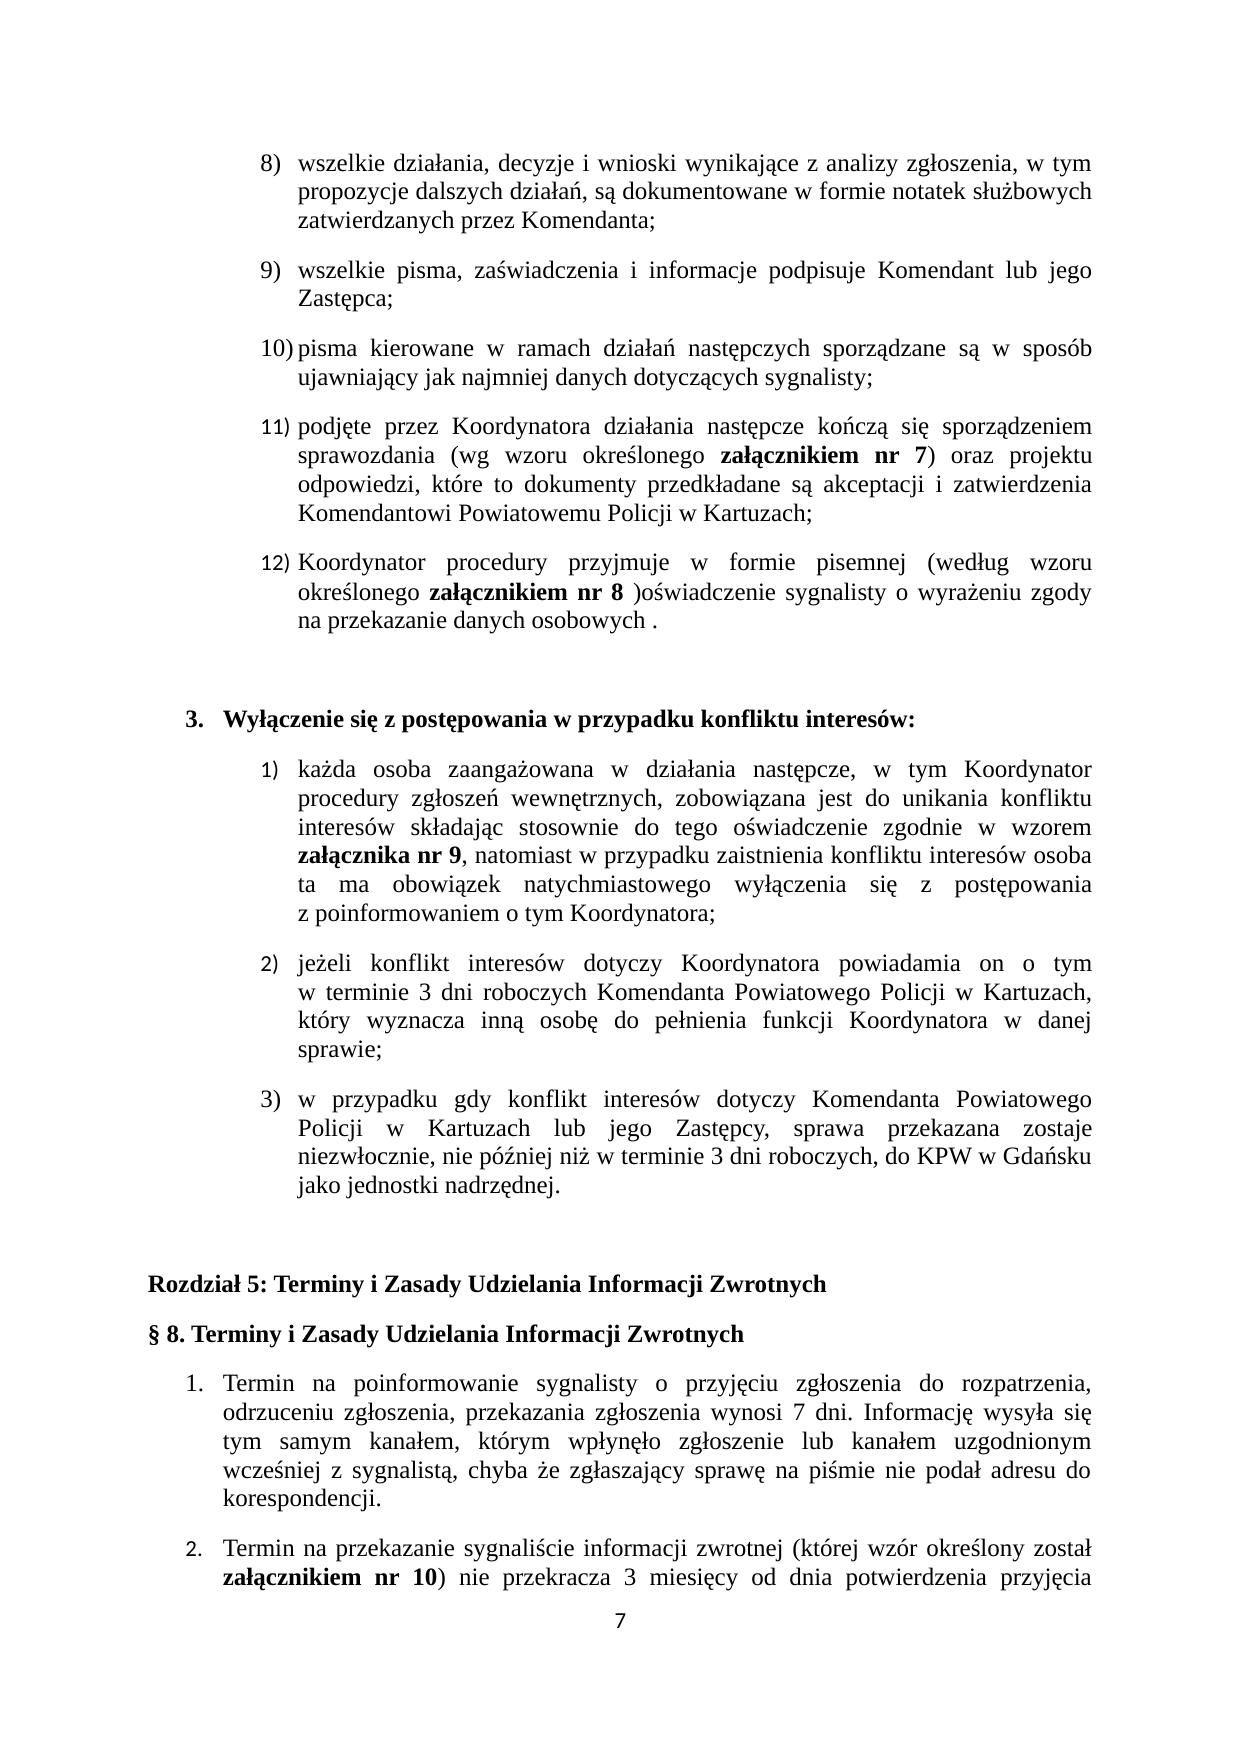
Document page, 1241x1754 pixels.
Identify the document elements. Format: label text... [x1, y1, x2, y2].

text Rozdział 5: Terminy i Zasady Udzielania Informacji Zwrotnych [148, 1269, 1093, 1298]
list Koordynator procedury przyjmuje w formie pisemnej (według wzoru określonego załącznikiem nr 8 )oświadczenie sygnalisty o wyrażeniu zgody na przekazanie danych osobowych . [260, 547, 1093, 634]
list każda osoba zaangażowana w działania następcze, w tym Koordynator procedury zgłoszeń wewnętrznych, zobowiązana jest do unikania konfliktu interesów składając stosownie do tego oświadczenie zgodnie w wzorem załącznika nr 9, natomiast w przypadku zaistnienia konfliktu interesów osoba ta ma obowiązek natychmiastowego wyłączenia się z postępowania z poinformowaniem o tym Koordynatora; [260, 754, 1093, 927]
list Wyłączenie się z postępowania w przypadku konfliktu interesów: [185, 704, 1093, 733]
text § 8. Terminy i Zasady Udzielania Informacji Zwrotnych [148, 1319, 1093, 1348]
list podjęte przez Koordynatora działania następcze kończą się sporządzeniem sprawozdania (wg wzoru określonego załącznikiem nr 7) oraz projektu odpowiedzi, które to dokumenty przedkładane są akceptacji i zatwierdzenia Komendantowi Powiatowemu Policji w Kartuzach; [260, 411, 1093, 527]
list wszelkie działania, decyzje i wnioski wynikające z analizy zgłoszenia, w tym propozycje dalszych działań, są dokumentowane w formie notatek służbowych zatwierdzanych przez Komendanta; [260, 148, 1093, 234]
list wszelkie pisma, zaświadczenia i informacje podpisuje Komendant lub jego Zastępca; [260, 255, 1093, 312]
list Termin na poinformowanie sygnalisty o przyjęciu zgłoszenia do rozpatrzenia, odrzuceniu zgłoszenia, przekazania zgłoszenia wynosi 7 dni. Informację wysyła się tym samym kanałem, którym wpłynęło zgłoszenie lub kanałem uzgodnionym wcześniej z sygnalistą, chyba że zgłaszający sprawę na piśmie nie podał adresu do korespondencji. [185, 1368, 1093, 1512]
list w przypadku gdy konflikt interesów dotyczy Komendanta Powiatowego Policji w Kartuzach lub jego Zastępcy, sprawa przekazana zostaje niezwłocznie, nie później niż w terminie 3 dni roboczych, do KPW w Gdańsku jako jednostki nadrzędnej. [260, 1084, 1093, 1199]
list pisma kierowane w ramach działań następczych sporządzane są w sposób ujawniający jak najmniej danych dotyczących sygnalisty; [260, 333, 1093, 391]
list jeżeli konflikt interesów dotyczy Koordynatora powiadamia on o tym w terminie 3 dni roboczych Komendanta Powiatowego Policji w Kartuzach, który wyznacza inną osobę do pełnienia funkcji Koordynatora w danej sprawie; [260, 948, 1093, 1063]
list Termin na przekazanie sygnaliście informacji zwrotnej (której wzór określony został załącznikiem nr 10) nie przekracza 3 miesięcy od dnia potwierdzenia przyjęcia [185, 1533, 1093, 1591]
